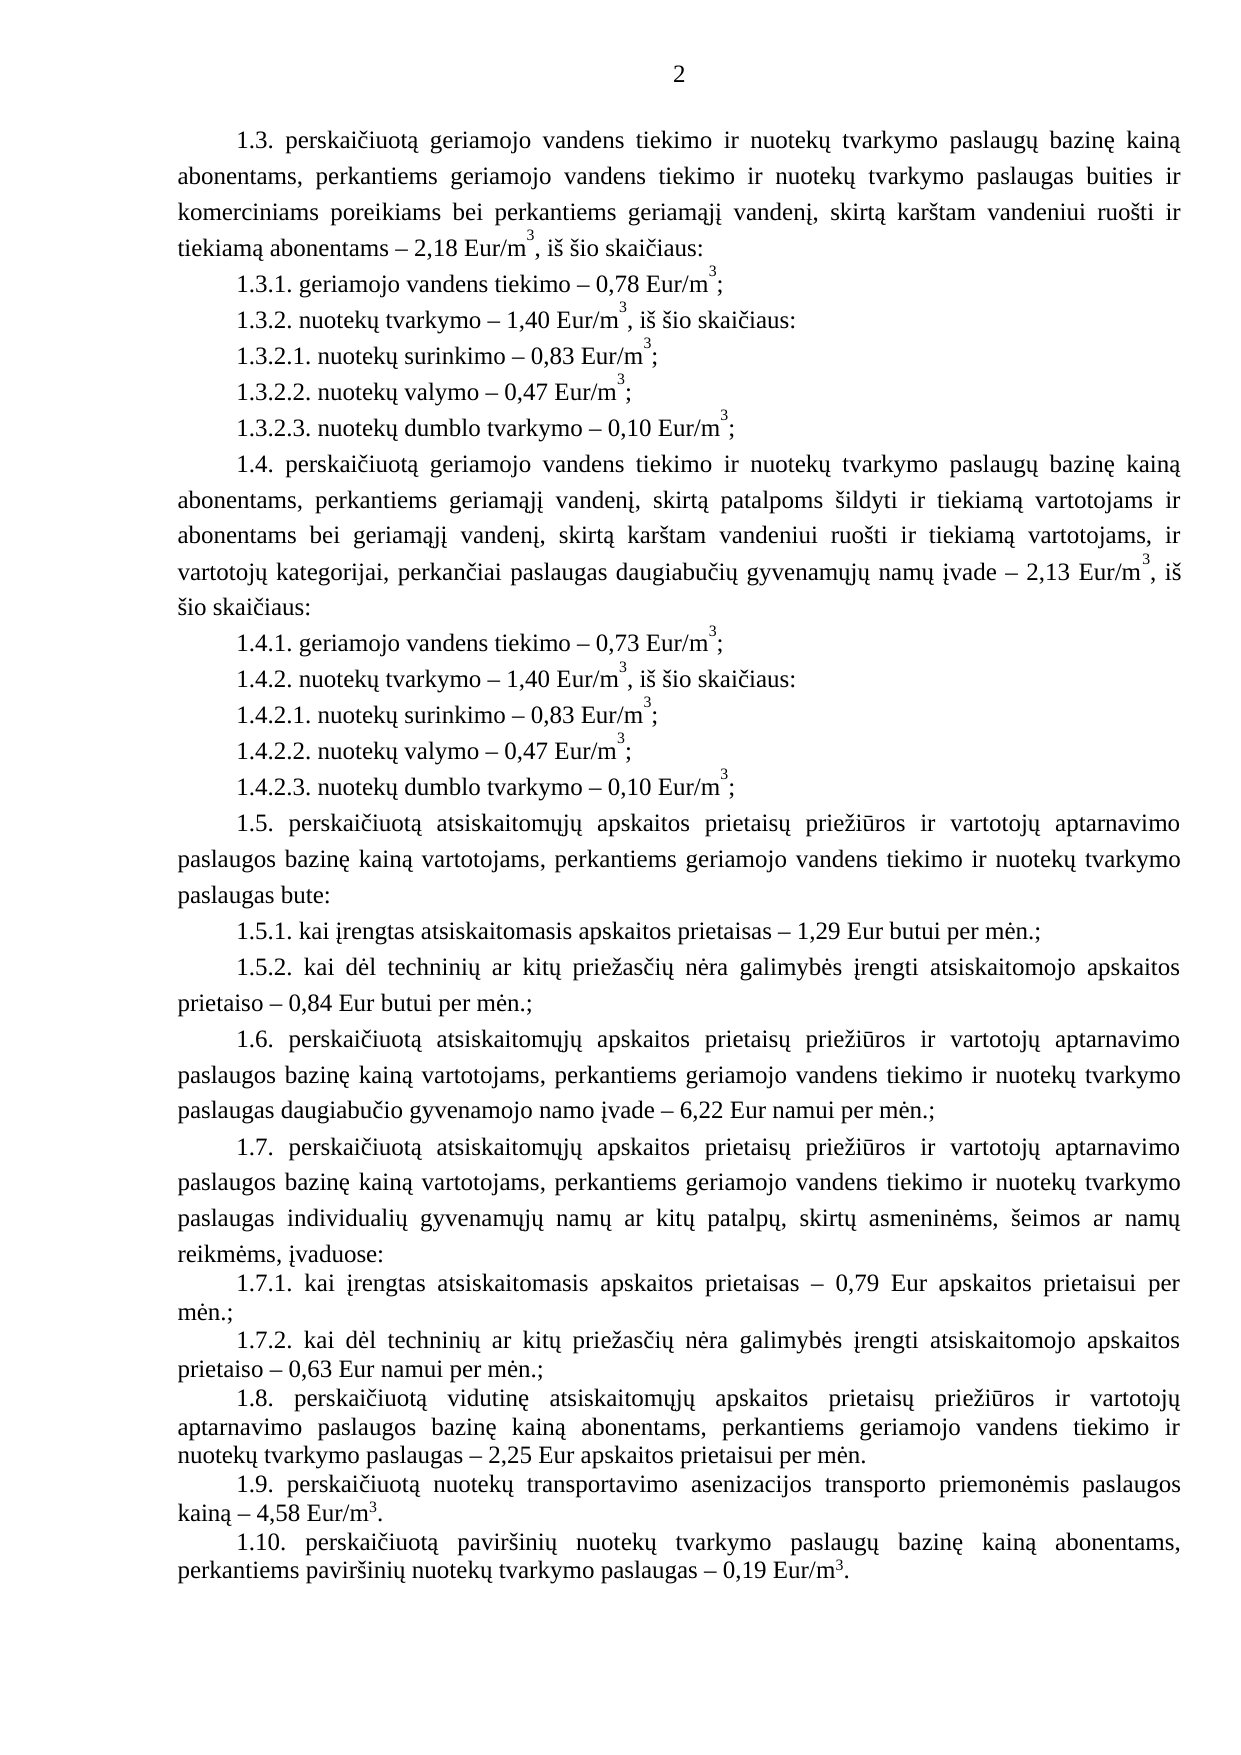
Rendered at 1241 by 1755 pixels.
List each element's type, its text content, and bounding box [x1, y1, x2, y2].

text 1.4.2. nuotekų tvarkymo – 1,40 Eur/m3, iš šio skaičiaus: [177, 657, 1181, 693]
text 1.4.1. geriamojo vandens tiekimo – 0,73 Eur/m3; [177, 621, 1181, 657]
text 1.3.2.2. nuotekų valymo – 0,47 Eur/m3; [177, 370, 1181, 406]
text 1.4.2.2. nuotekų valymo – 0,47 Eur/m3; [177, 729, 1181, 765]
text 1.3. perskaičiuotą geriamojo vandens tiekimo ir nuotekų tvarkymo paslaugų bazinę kainą abonentams, perkantiems geriamojo vandens tiekimo ir nuotekų tvarkymo paslaugas buities ir komerciniams poreikiams bei perkantiems geriamąjį vandenį, skirtą karštam vandeniui ruošti ir tiekiamą abonentams – 2,18 Eur/m3, iš šio skaičiaus: [177, 118, 1181, 262]
text 1.3.2. nuotekų tvarkymo – 1,40 Eur/m3, iš šio skaičiaus: [177, 298, 1181, 334]
text 1.5.2. kai dėl techninių ar kitų priežasčių nėra galimybės įrengti atsiskaitomojo apskaitos prietaiso – 0,84 Eur butui per mėn.; [177, 945, 1181, 1017]
text 1.7.2. kai dėl techninių ar kitų priežasčių nėra galimybės įrengti atsiskaitomojo apskaitos prietaiso – 0,63 Eur namui per mėn.; [177, 1326, 1181, 1383]
text 1.4.2.3. nuotekų dumblo tvarkymo – 0,10 Eur/m3; [177, 765, 1181, 801]
text 1.4. perskaičiuotą geriamojo vandens tiekimo ir nuotekų tvarkymo paslaugų bazinę kainą abonentams, perkantiems geriamąjį vandenį, skirtą patalpoms šildyti ir tiekiamą vartotojams ir abonentams bei geriamąjį vandenį, skirtą karštam vandeniui ruošti ir tiekiamą vartotojams, ir vartotojų kategorijai, perkančiai paslaugas daugiabučių gyvenamųjų namų įvade – 2,13 Eur/m3, iš šio skaičiaus: [177, 442, 1181, 621]
text 1.3.2.1. nuotekų surinkimo – 0,83 Eur/m3; [177, 334, 1181, 370]
text 1.5.1. kai įrengtas atsiskaitomasis apskaitos prietaisas – 1,29 Eur butui per mėn.; [177, 909, 1181, 945]
text 1.8. perskaičiuotą vidutinę atsiskaitomųjų apskaitos prietaisų priežiūros ir vartotojų aptarnavimo paslaugos bazinę kainą abonentams, perkantiems geriamojo vandens tiekimo ir nuotekų tvarkymo paslaugas – 2,25 Eur apskaitos prietaisui per mėn. [177, 1383, 1181, 1469]
text 1.10. perskaičiuotą paviršinių nuotekų tvarkymo paslaugų bazinę kainą abonentams, perkantiems paviršinių nuotekų tvarkymo paslaugas – 0,19 Eur/m3. [177, 1527, 1181, 1584]
text 1.7.1. kai įrengtas atsiskaitomasis apskaitos prietaisas – 0,79 Eur apskaitos prietaisui per mėn.; [177, 1268, 1181, 1326]
text 1.5. perskaičiuotą atsiskaitomųjų apskaitos prietaisų priežiūros ir vartotojų aptarnavimo paslaugos bazinę kainą vartotojams, perkantiems geriamojo vandens tiekimo ir nuotekų tvarkymo paslaugas bute: [177, 801, 1181, 909]
text 1.3.1. geriamojo vandens tiekimo – 0,78 Eur/m3; [177, 262, 1181, 298]
text 1.6. perskaičiuotą atsiskaitomųjų apskaitos prietaisų priežiūros ir vartotojų aptarnavimo paslaugos bazinę kainą vartotojams, perkantiems geriamojo vandens tiekimo ir nuotekų tvarkymo paslaugas daugiabučio gyvenamojo namo įvade – 6,22 Eur namui per mėn.; [177, 1017, 1181, 1124]
text 1.3.2.3. nuotekų dumblo tvarkymo – 0,10 Eur/m3; [177, 406, 1181, 442]
text 1.9. perskaičiuotą nuotekų transportavimo asenizacijos transporto priemonėmis paslaugos kainą – 4,58 Eur/m3. [177, 1469, 1181, 1527]
text 1.4.2.1. nuotekų surinkimo – 0,83 Eur/m3; [177, 693, 1181, 729]
text 1.7. perskaičiuotą atsiskaitomųjų apskaitos prietaisų priežiūros ir vartotojų aptarnavimo paslaugos bazinę kainą vartotojams, perkantiems geriamojo vandens tiekimo ir nuotekų tvarkymo paslaugas individualių gyvenamųjų namų ar kitų patalpų, skirtų asmeninėms, šeimos ar namų reikmėms, įvaduose: [177, 1124, 1181, 1268]
